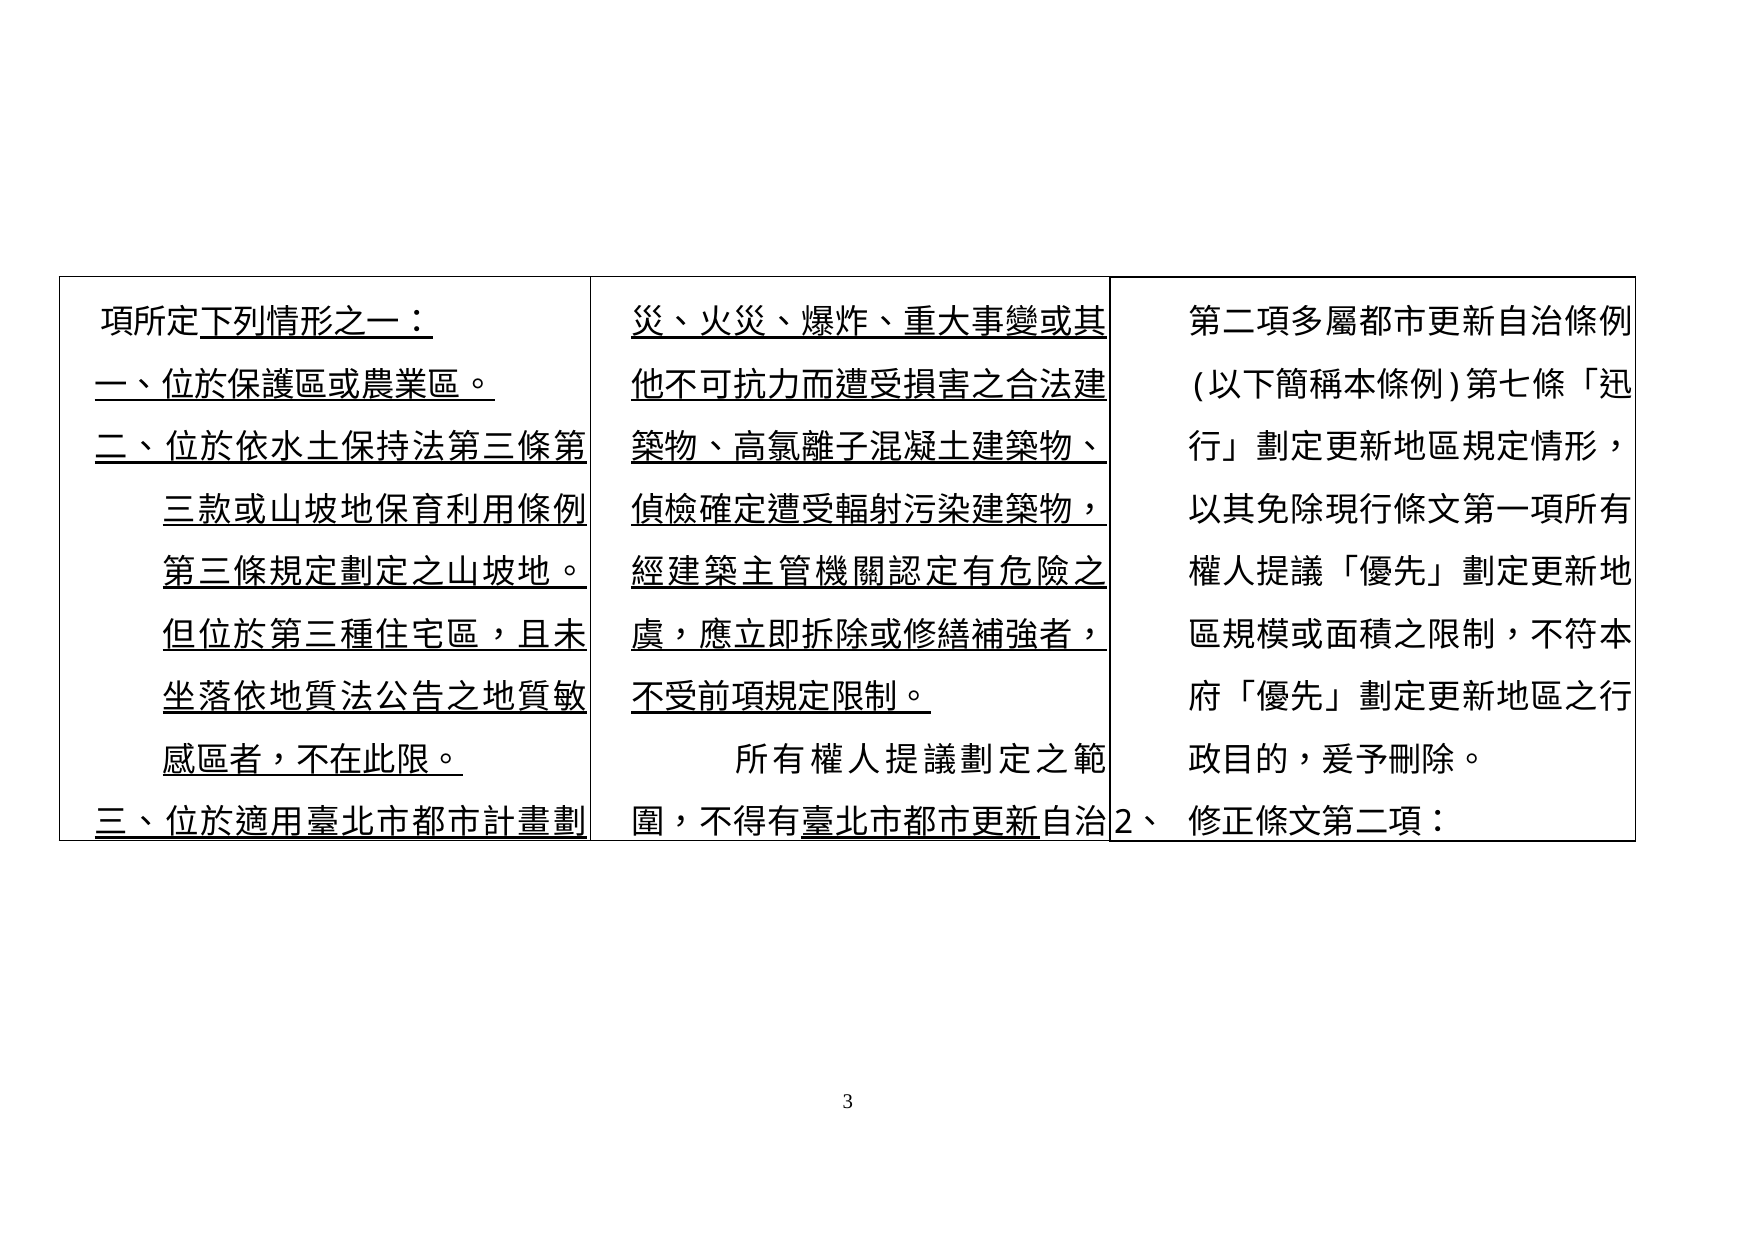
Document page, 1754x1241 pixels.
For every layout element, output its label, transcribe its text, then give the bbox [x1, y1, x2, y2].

table_cell 災、火災、爆炸、重大事變或其他不可抗力而遭受損害之合法建築物、高氯離子混凝土建築物、偵檢確定遭受輻射污染建築物，經建築主管機關認定有危險之虞，應立即拆除或修繕補強者，不受前項規定限制。 所有權人提議劃定之範圍，不得有臺北市都市更新自治 [591, 277, 1109, 840]
table_cell 項所定下列情形之一： 一、位於保護區或農業區。 二、位於依水土保持法第三條第三款或山坡地保育利用條例第三條規定劃定之山坡地。但位於第三種住宅區，且未坐落依地質法公告之地質敏感區者，不在此限。 三、位於適用臺北市都市計畫劃 [60, 277, 590, 840]
table_cell 刪除現行條文第二項： 考量「優先」劃定更新地區以完整街廓或面積達二千平方公尺以上範圍整體規劃，較能避免因零星開發而影響都市環境與公共服務機能，而現行條文第二項多屬都市更新自治條例(以下簡稱本條例)第七條「迅行」劃定更新地區規定情形，以其免除現行條文第一項所有權人提議「優先」劃定更新地區規模或面積之限制，不符本府「優先」劃定更新地區之行政目的，爰予刪除。 修正條文第二項： 查現行條文第三項規定，係因修正公布前臺北市都市更新自治條例(下稱本自治條例)第十五條第三項規定，針對特定地區規定不受理申請自行劃定更新單元，基於相同考量，乃針對提議劃定更新地區範圍有所定特定地區情形者，亦不受理提議。嗣本自治條例於一一二年十二月十八日修正公布第十五條第四項，刪除「同坡向之非地質敏感區基地」等文字，並將所定特定地區分列四款規範，爰配合修正文字體例及援引之本自治條例第十五條之項次，並配合修正條文第一條，修正本自治條例簡稱。 修正條文增訂第三項： 查本自治條例於一一二年十二月十八日增訂第十八條，係考量位於水土保持法第三條第三款或山坡地保育利用條例第三條規定劃定之「山坡地」、位於適用「臺北市都市計畫劃定山坡地開發建築管制規定」地區(以下簡稱「山限區」)之土地，其建築物漸有窳陋、傾頹或朽壞情形，亟待改善居住環境，乃增訂條文明定該等地區如未坐落依地質法公告之地質敏感區，經本府本條例第七條第一項第三款迅行劃定或變更為更新地區者，其申請實施都市更新事業，得在一定條件下放寬建築基地建築物高度及建蔽率等限制。基於相同考量，前開「山坡地」及「山限區」建築物如未坐落依地質法公告之地質敏感區，且有本條例第七條第一項第三款規定情形者，應使所有權人得向本府提議劃定更新地區，爰予增訂。 修正條文第四項： 配合本次修正刪除第二項及增訂第三項，將援引之「前項」修正為「第二項」。 [1111, 278, 1635, 840]
